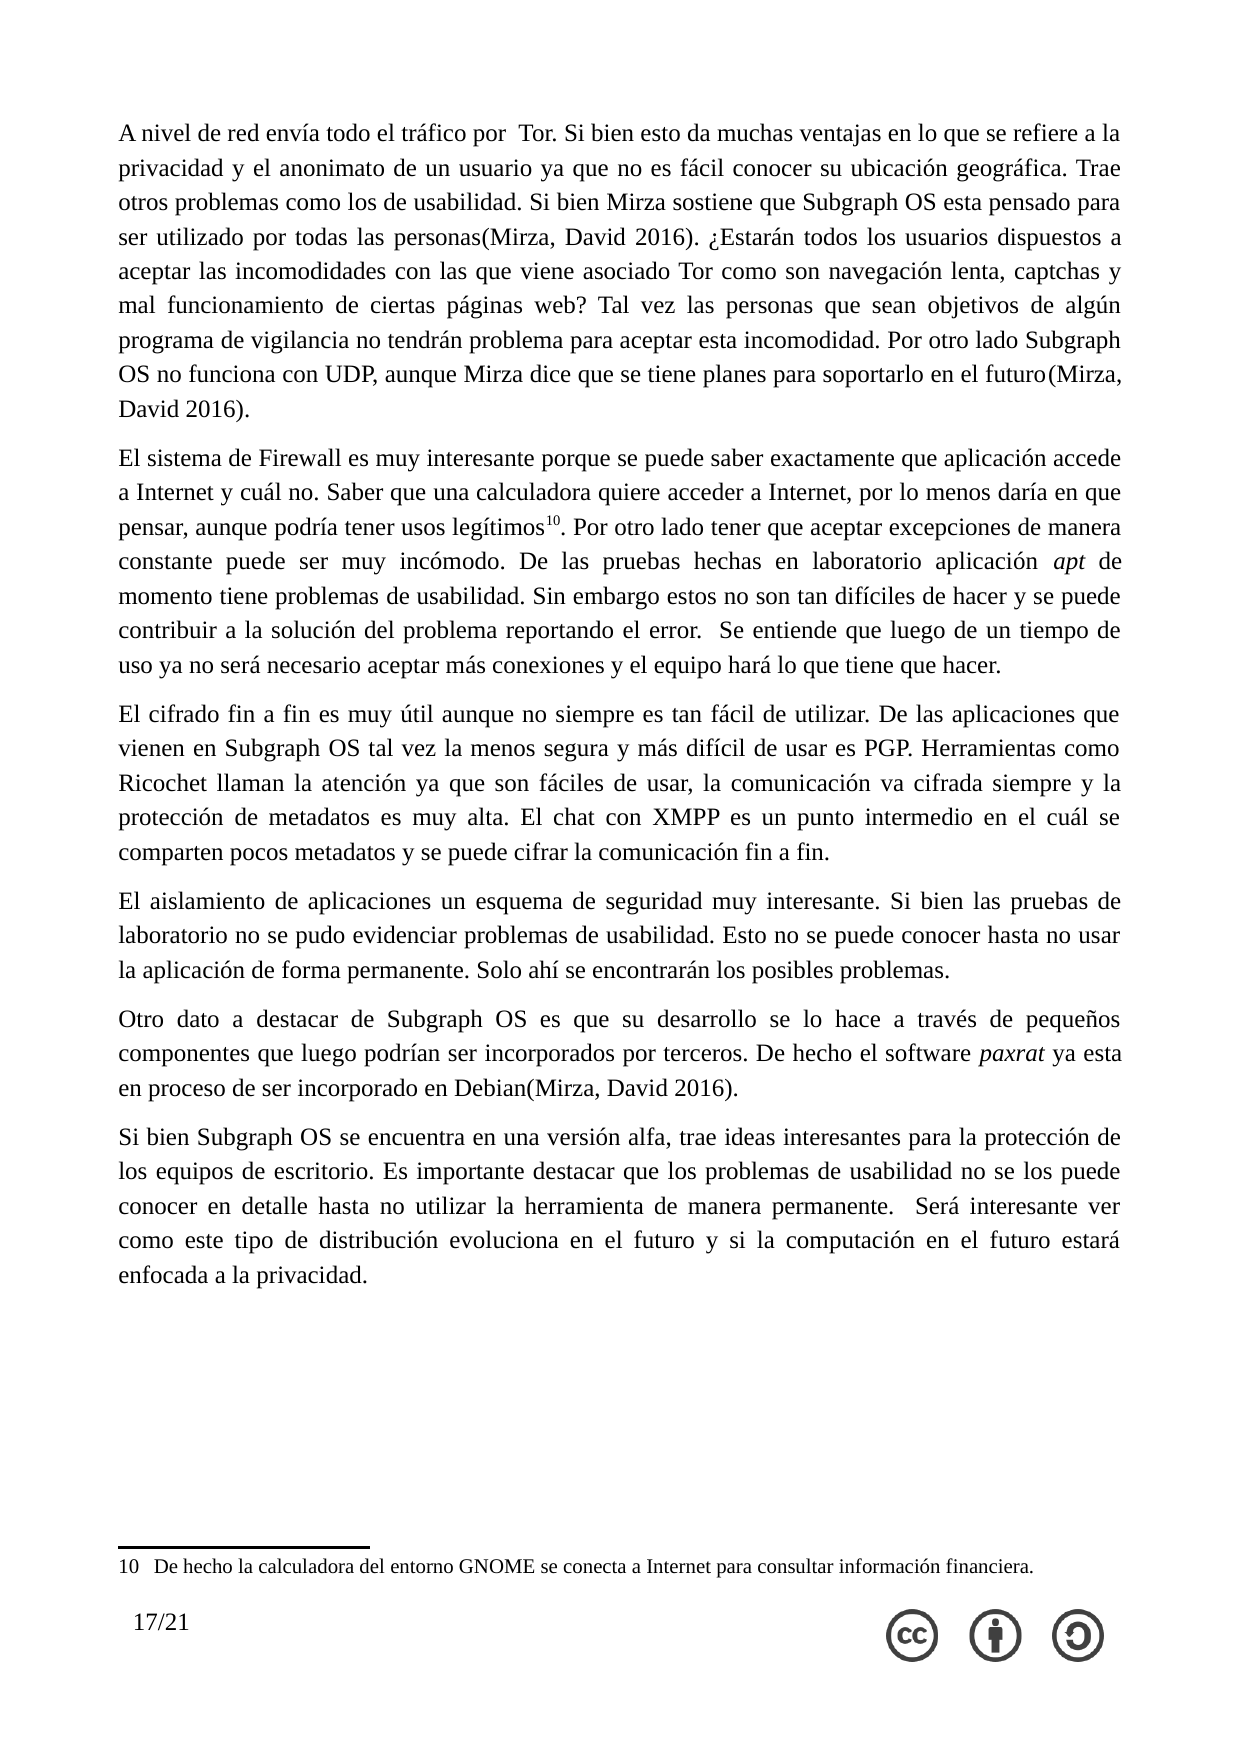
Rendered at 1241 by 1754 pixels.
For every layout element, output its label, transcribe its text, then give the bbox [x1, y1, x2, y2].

text El sistema de Firewall es muy interesante porque se puede saber exactamente que aplicación accede a Internet y cuál no. Saber que una calculadora quiere acceder a Internet, por lo menos daría en que pensar, aunque podría tener usos legítimos. Por otro lado tener que aceptar excepciones de manera constante puede ser muy incómodo. De las pruebas hechas en laboratorio aplicación apt de momento tiene problemas de usabilidad. Sin embargo estos no son tan difíciles de hacer y se puede contribuir a la solución del problema reportando el error. Se entiende que luego de un tiempo de uso ya no será necesario aceptar más conexiones y el equipo hará lo que tiene que hacer. [118, 443, 1122, 679]
text De hecho la calculadora del entorno GNOME se conecta a Internet para consultar información financiera. [118, 1553, 1122, 1578]
text El cifrado fin a fin es muy útil aunque no siempre es tan fácil de utilizar. De las aplicaciones que vienen en Subgraph OS tal vez la menos segura y más difícil de usar es PGP. Herramientas como Ricochet llaman la atención ya que son fáciles de usar, la comunicación va cifrada siempre y la protección de metadatos es muy alta. El chat con XMPP es un punto intermedio en el cuál se comparten pocos metadatos y se puede cifrar la comunicación fin a fin. [118, 699, 1122, 866]
text A nivel de red envía todo el tráfico por Tor. Si bien esto da muchas ventajas en lo que se refiere a la privacidad y el anonimato de un usuario ya que no es fácil conocer su ubicación geográfica. Trae otros problemas como los de usabilidad. Si bien Mirza sostiene que Subgraph OS esta pensado para ser utilizado por todas las personas(Mirza, David 2016). ¿Estarán todos los usuarios dispuestos a aceptar las incomodidades con las que viene asociado Tor como son navegación lenta, captchas y mal funcionamiento de ciertas páginas web? Tal vez las personas que sean objetivos de algún programa de vigilancia no tendrán problema para aceptar esta incomodidad. Por otro lado Subgraph OS no funciona con UDP, aunque Mirza dice que se tiene planes para soportarlo en el futuro(Mirza, David 2016). [118, 118, 1122, 423]
picture [880, 1605, 1108, 1664]
text Si bien Subgraph OS se encuentra en una versión alfa, trae ideas interesantes para la protección de los equipos de escritorio. Es importante destacar que los problemas de usabilidad no se los puede conocer en detalle hasta no utilizar la herramienta de manera permanente. Será interesante ver como este tipo de distribución evoluciona en el futuro y si la computación en el futuro estará enfocada a la privacidad. [118, 1122, 1122, 1289]
text Otro dato a destacar de Subgraph OS es que su desarrollo se lo hace a través de pequeños componentes que luego podrían ser incorporados por terceros. De hecho el software paxrat ya esta en proceso de ser incorporado en Debian(Mirza, David 2016). [118, 1004, 1122, 1102]
text El aislamiento de aplicaciones un esquema de seguridad muy interesante. Si bien las pruebas de laboratorio no se pudo evidenciar problemas de usabilidad. Esto no se puede conocer hasta no usar la aplicación de forma permanente. Solo ahí se encontrarán los posibles problemas. [118, 886, 1122, 984]
